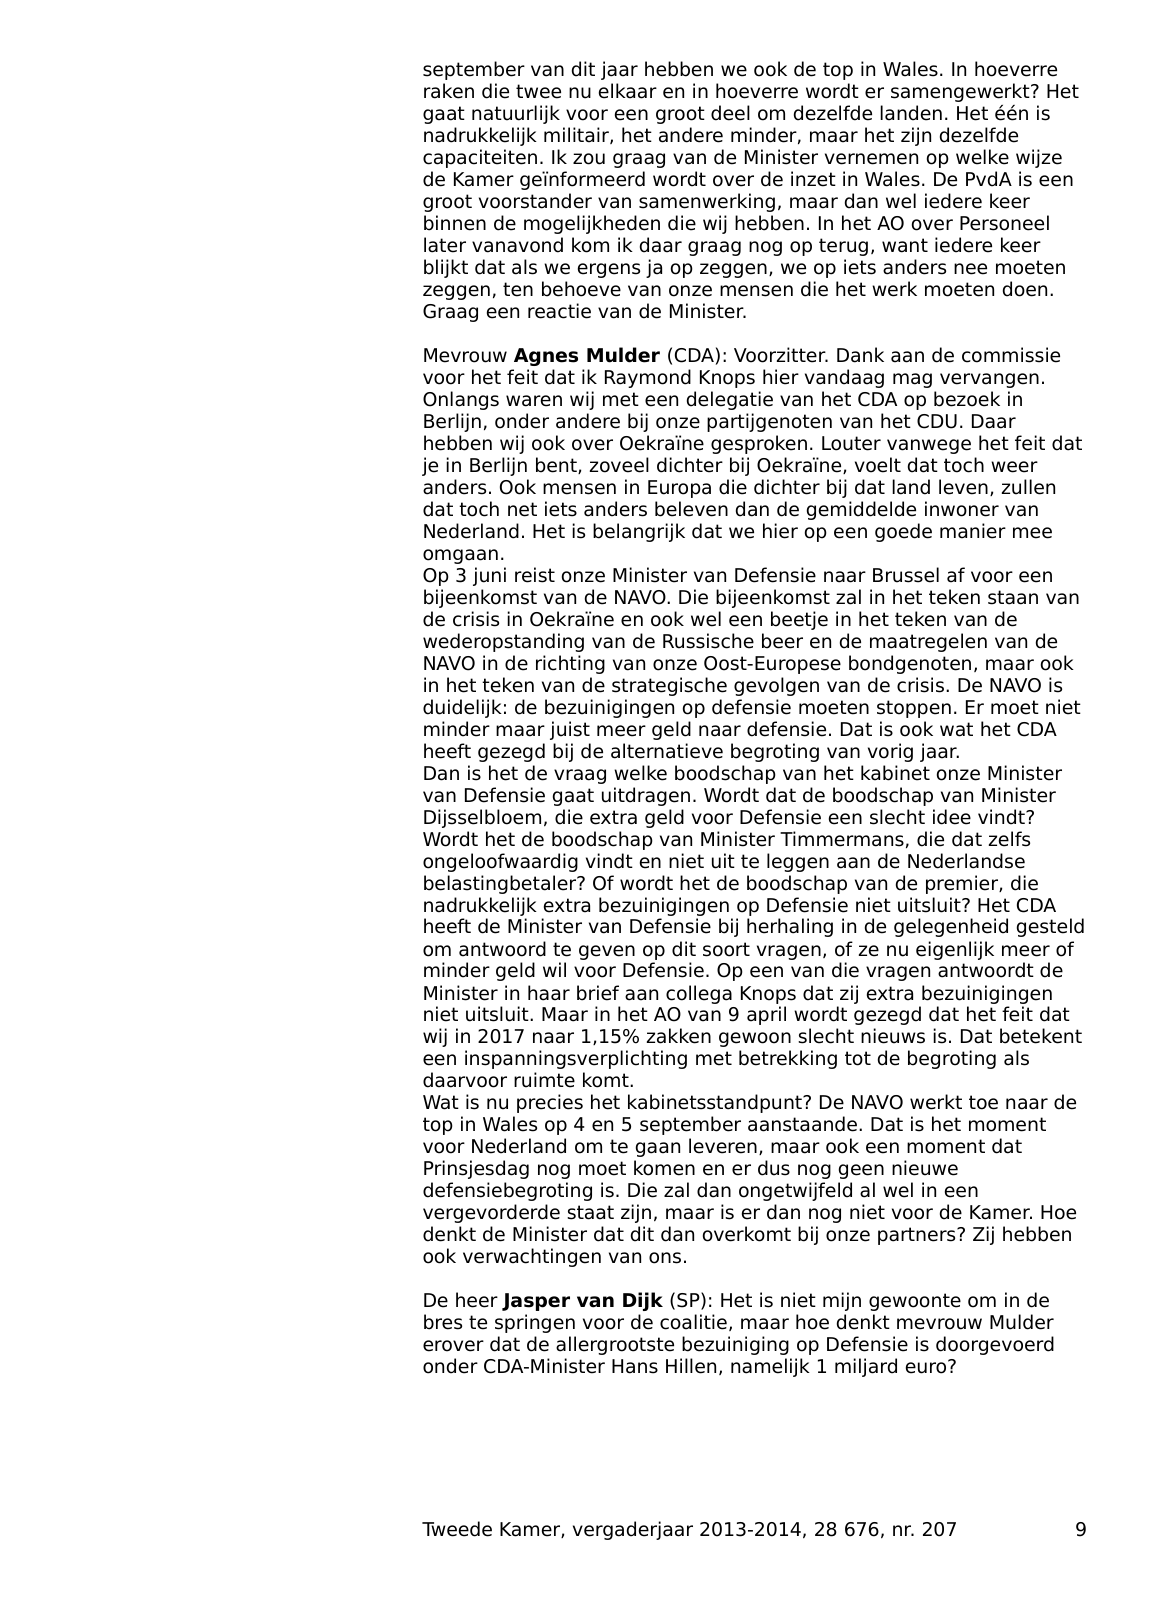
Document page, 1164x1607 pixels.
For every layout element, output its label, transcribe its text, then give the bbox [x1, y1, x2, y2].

text september van dit jaar hebben we ook de top in Wales. In hoeverre raken die twee nu elkaar en in hoeverre wordt er samengewerkt? Het gaat natuurlijk voor een groot deel om dezelfde landen. Het één is nadrukkelijk militair, het andere minder, maar het zijn dezelfde capaciteiten. Ik zou graag van de Minister vernemen op welke wijze de Kamer geïnformeerd wordt over de inzet in Wales. De PvdA is een groot voorstander van samenwerking, maar dan wel iedere keer binnen de mogelijkheden die wij hebben. In het AO over Personeel later vanavond kom ik daar graag nog op terug, want iedere keer blijkt dat als we ergens ja op zeggen, we op iets anders nee moeten zeggen, ten behoeve van onze mensen die het werk moeten doen. Graag een reactie van de Minister. [422, 59, 1087, 323]
text Wat is nu precies het kabinetsstandpunt? De NAVO werkt toe naar de top in Wales op 4 en 5 september aanstaande. Dat is het moment voor Nederland om te gaan leveren, maar ook een moment dat Prinsjesdag nog moet komen en er dus nog geen nieuwe defensiebegroting is. Die zal dan ongetwijfeld al wel in een vergevorderde staat zijn, maar is er dan nog niet voor de Kamer. Hoe denkt de Minister dat dit dan overkomt bij onze partners? Zij hebben ook verwachtingen van ons. [422, 1092, 1087, 1268]
text De heer Jasper van Dijk (SP): Het is niet mijn gewoonte om in de bres te springen voor de coalitie, maar hoe denkt mevrouw Mulder erover dat de allergrootste bezuiniging op Defensie is doorgevoerd onder CDA-Minister Hans Hillen, namelijk 1 miljard euro? [422, 1290, 1087, 1378]
text Op 3 juni reist onze Minister van Defensie naar Brussel af voor een bijeenkomst van de NAVO. Die bijeenkomst zal in het teken staan van de crisis in Oekraïne en ook wel een beetje in het teken van de wederopstanding van de Russische beer en de maatregelen van de NAVO in de richting van onze Oost-Europese bondgenoten, maar ook in het teken van de strategische gevolgen van de crisis. De NAVO is duidelijk: de bezuinigingen op defensie moeten stoppen. Er moet niet minder maar juist meer geld naar defensie. Dat is ook wat het CDA heeft gezegd bij de alternatieve begroting van vorig jaar. [422, 565, 1087, 763]
text Dan is het de vraag welke boodschap van het kabinet onze Minister van Defensie gaat uitdragen. Wordt dat de boodschap van Minister Dijsselbloem, die extra geld voor Defensie een slecht idee vindt? Wordt het de boodschap van Minister Timmermans, die dat zelfs ongeloofwaardig vindt en niet uit te leggen aan de Nederlandse belastingbetaler? Of wordt het de boodschap van de premier, die nadrukkelijk extra bezuinigingen op Defensie niet uitsluit? Het CDA heeft de Minister van Defensie bij herhaling in de gelegenheid gesteld om antwoord te geven op dit soort vragen, of ze nu eigenlijk meer of minder geld wil voor Defensie. Op een van die vragen antwoordt de Minister in haar brief aan collega Knops dat zij extra bezuinigingen niet uitsluit. Maar in het AO van 9 april wordt gezegd dat het feit dat wij in 2017 naar 1,15% zakken gewoon slecht nieuws is. Dat betekent een inspanningsverplichting met betrekking tot de begroting als daarvoor ruimte komt. [422, 763, 1087, 1092]
text Mevrouw Agnes Mulder (CDA): Voorzitter. Dank aan de commissie voor het feit dat ik Raymond Knops hier vandaag mag vervangen. [422, 345, 1087, 389]
text Onlangs waren wij met een delegatie van het CDA op bezoek in Berlijn, onder andere bij onze partijgenoten van het CDU. Daar hebben wij ook over Oekraïne gesproken. Louter vanwege het feit dat je in Berlijn bent, zoveel dichter bij Oekraïne, voelt dat toch weer anders. Ook mensen in Europa die dichter bij dat land leven, zullen dat toch net iets anders beleven dan de gemiddelde inwoner van Nederland. Het is belangrijk dat we hier op een goede manier mee omgaan. [422, 389, 1087, 565]
